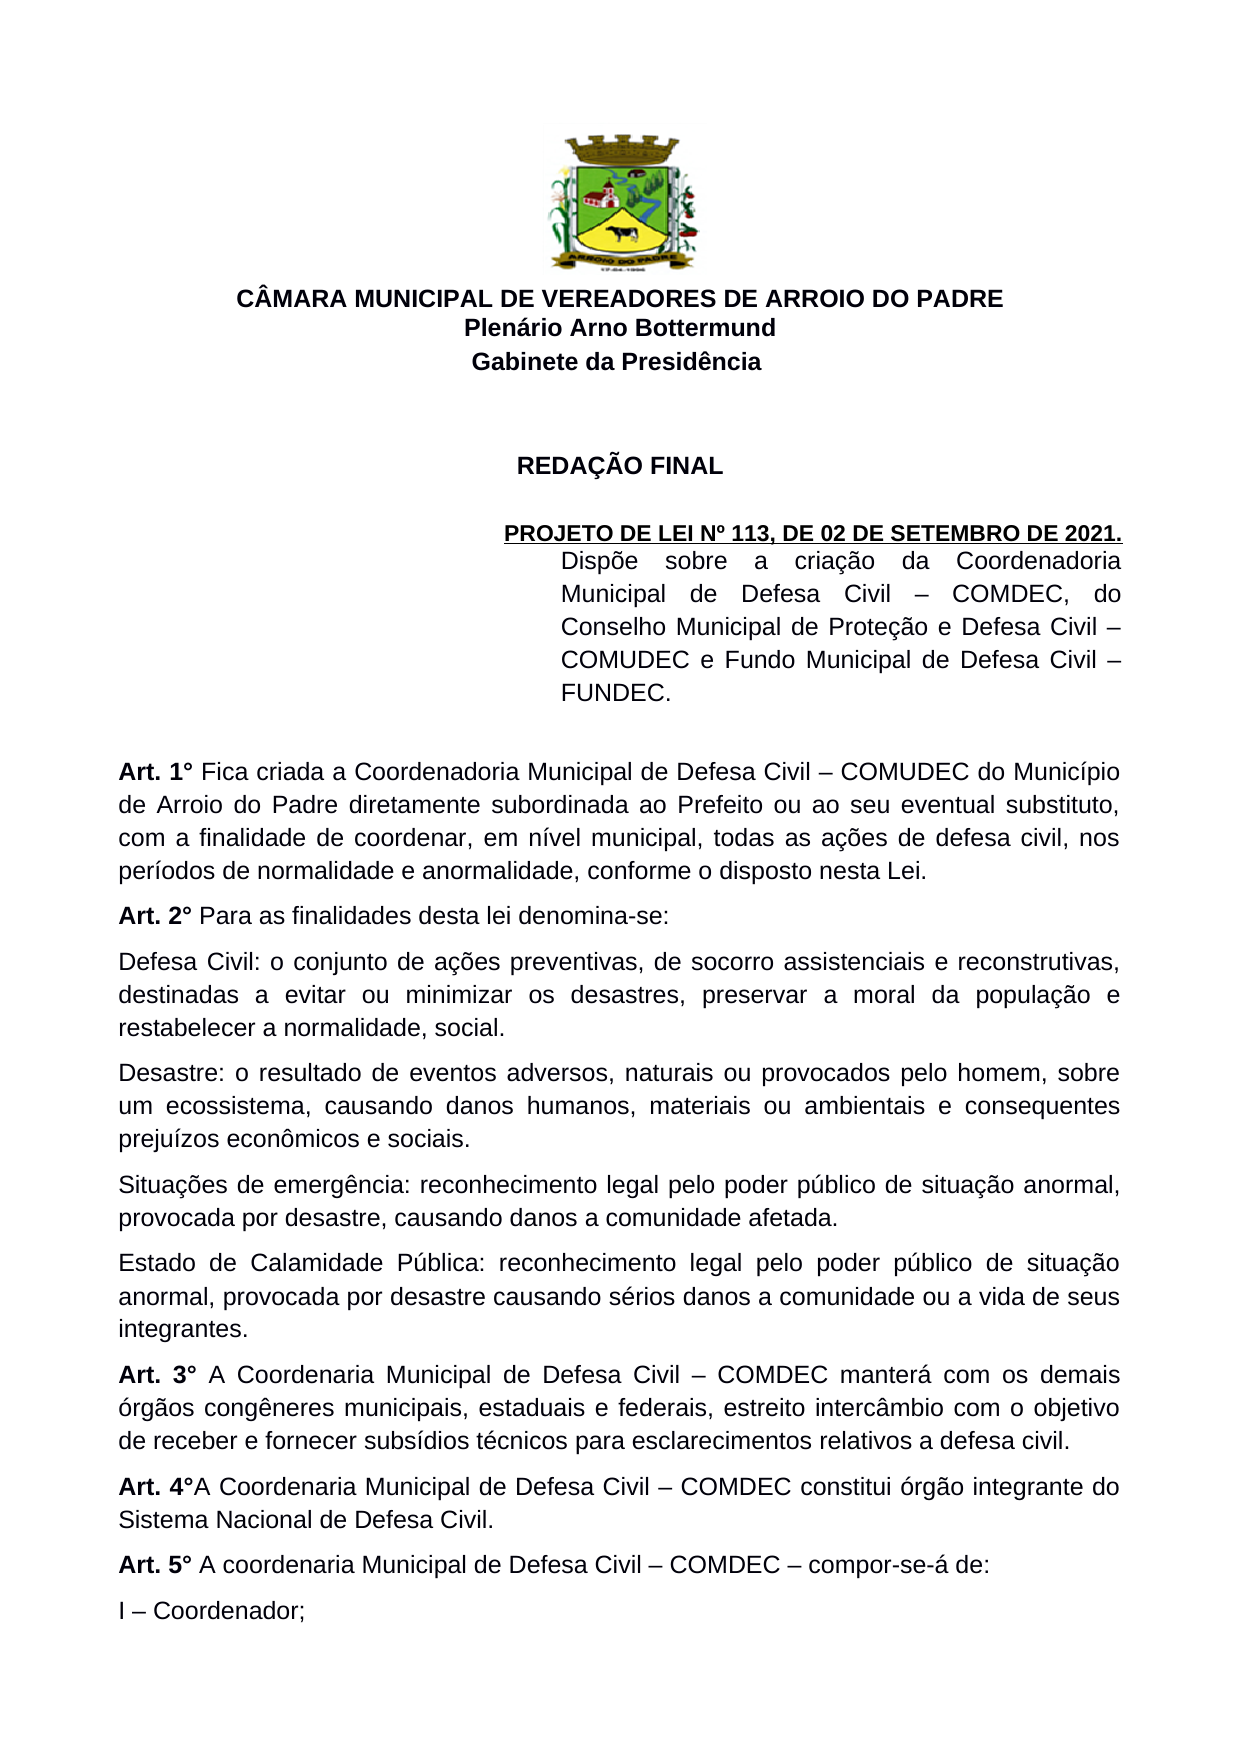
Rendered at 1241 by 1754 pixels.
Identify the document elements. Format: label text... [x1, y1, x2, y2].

text Gabinete da Presidência [118, 347, 1122, 376]
picture [541, 121, 708, 275]
text Art. 4°A Coordenaria Municipal de Defesa Civil – COMDEC constitui órgão integrante do Sistema Nacional de Defesa Civil. [118, 1472, 1122, 1533]
text Situações de emergência: reconhecimento legal pelo poder público de situação anormal, provocada por desastre, causando danos a comunidade afetada. [118, 1170, 1122, 1232]
text Câmara Municipal de Vereadores de Arroio do Padre [118, 284, 1122, 313]
text I – Coordenador; [118, 1596, 1122, 1624]
text Estado de Calamidade Pública: reconhecimento legal pelo poder público de situação anormal, provocada por desastre causando sérios danos a comunidade ou a vida de seus integrantes. [118, 1248, 1122, 1343]
text Dispõe sobre a criação da Coordenadoria Municipal de Defesa Civil – COMDEC, do Conselho Municipal de Proteção e Defesa Civil – COMUDEC e Fundo Municipal de Defesa Civil – FUNDEC. [561, 546, 1122, 707]
text PROJETO DE LEI Nº 113, DE 02 DE SETEMBRO DE 2021. [118, 520, 1122, 546]
text Art. 5° A coordenaria Municipal de Defesa Civil – COMDEC – compor-se-á de: [118, 1550, 1122, 1579]
text Art. 3° A Coordenaria Municipal de Defesa Civil – COMDEC manterá com os demais órgãos congêneres municipais, estaduais e federais, estreito intercâmbio com o objetivo de receber e fornecer subsídios técnicos para esclarecimentos relativos a defesa civil. [118, 1360, 1122, 1455]
text Plenário Arno Bottermund [118, 313, 1122, 342]
text Art. 1° Fica criada a Coordenadoria Municipal de Defesa Civil – COMUDEC do Município de Arroio do Padre diretamente subordinada ao Prefeito ou ao seu eventual substituto, com a finalidade de coordenar, em nível municipal, todas as ações de defesa civil, nos períodos de normalidade e anormalidade, conforme o disposto nesta Lei. [118, 757, 1122, 884]
text Defesa Civil: o conjunto de ações preventivas, de socorro assistenciais e reconstrutivas, destinadas a evitar ou minimizar os desastres, preservar a moral da população e restabelecer a normalidade, social. [118, 947, 1122, 1042]
text Art. 2° Para as finalidades desta lei denomina-se: [118, 901, 1122, 930]
text Desastre: o resultado de eventos adversos, naturais ou provocados pelo homem, sobre um ecossistema, causando danos humanos, materiais ou ambientais e consequentes prejuízos econômicos e sociais. [118, 1058, 1122, 1153]
text REDAÇÃO FINAL [118, 451, 1122, 479]
